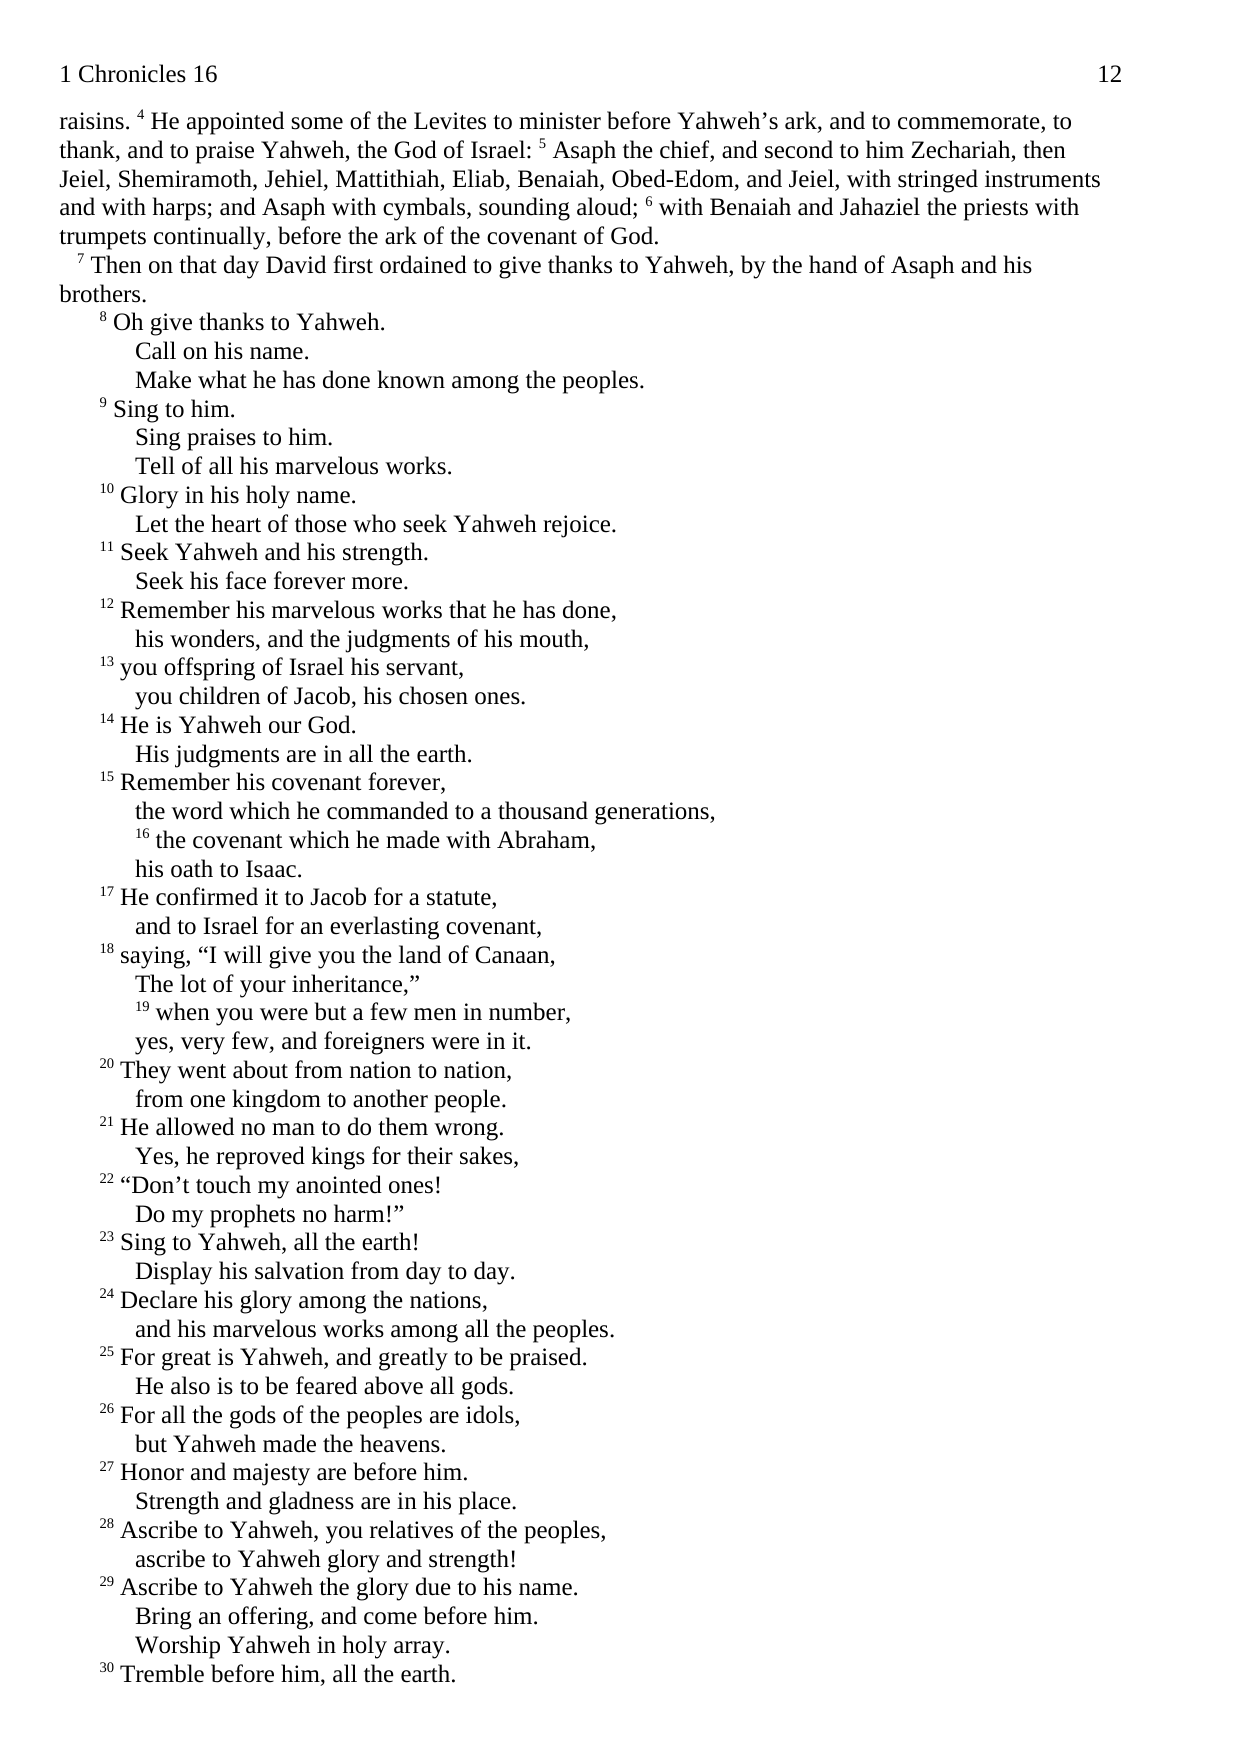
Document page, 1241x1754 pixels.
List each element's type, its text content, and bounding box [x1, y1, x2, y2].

text 19 when you were but a few men in number, [135, 997, 1122, 1026]
text 28 Ascribe to Yahweh, you relatives of the peoples, [99, 1515, 1122, 1544]
text Do my prophets no harm!” [135, 1199, 1122, 1227]
text He also is to be feared above all gods. [135, 1371, 1122, 1400]
text yes, very few, and foreigners were in it. [135, 1026, 1122, 1055]
text 13 you offspring of Israel his servant, [99, 652, 1122, 681]
text and to Israel for an everlasting covenant, [135, 911, 1122, 940]
text 20 They went about from nation to nation, [99, 1055, 1122, 1084]
text 7 Then on that day David first ordained to give thanks to Yahweh, by the hand of Asaph and his brothers. [59, 250, 1122, 307]
text His judgments are in all the earth. [135, 739, 1122, 767]
text from one kingdom to another people. [135, 1084, 1122, 1112]
text 21 He allowed no man to do them wrong. [99, 1112, 1122, 1141]
text 11 Seek Yahweh and his strength. [99, 537, 1122, 566]
text 23 Sing to Yahweh, all the earth! [99, 1227, 1122, 1256]
text Sing praises to him. [135, 422, 1122, 451]
text Let the heart of those who seek Yahweh rejoice. [135, 509, 1122, 537]
text 8 Oh give thanks to Yahweh. [99, 307, 1122, 336]
text his oath to Isaac. [135, 854, 1122, 882]
text Tell of all his marvelous works. [135, 451, 1122, 480]
text Bring an offering, and come before him. [135, 1601, 1122, 1630]
text Yes, he reproved kings for their sakes, [135, 1141, 1122, 1170]
text 15 Remember his covenant forever, [99, 767, 1122, 796]
text 17 He confirmed it to Jacob for a statute, [99, 882, 1122, 911]
text 16 the covenant which he made with Abraham, [135, 825, 1122, 854]
text 14 He is Yahweh our God. [99, 710, 1122, 739]
text 26 For all the gods of the peoples are idols, [99, 1400, 1122, 1429]
text Seek his face forever more. [135, 566, 1122, 595]
text you children of Jacob, his chosen ones. [135, 681, 1122, 710]
text ascribe to Yahweh glory and strength! [135, 1544, 1122, 1572]
text the word which he commanded to a thousand generations, [135, 796, 1122, 825]
text his wonders, and the judgments of his mouth, [135, 624, 1122, 652]
text Strength and gladness are in his place. [135, 1486, 1122, 1515]
text but Yahweh made the heavens. [135, 1429, 1122, 1457]
text 18 saying, “I will give you the land of Canaan, [99, 940, 1122, 969]
text 16They brought in God’s ark, and set it in the middle of the tent that David had pitched for it; and they offered burnt offerings and peace offerings before God. 2 When David had finished offering the burnt offering and the peace offerings, he blessed the people in Yahweh’s name. 3 He gave to everyone of Israel, both man and woman, to everyone a loaf of bread, a portion of meat, and a cake of raisins. 4 He appointed some of the Levites to minister before Yahweh’s ark, and to commemorate, to thank, and to praise Yahweh, the God of Israel: 5 Asaph the chief, and second to him Zechariah, then Jeiel, Shemiramoth, Jehiel, Mattithiah, Eliab, Benaiah, Obed-Edom, and Jeiel, with stringed instruments and with harps; and Asaph with cymbals, sounding aloud; 6 with Benaiah and Jahaziel the priests with trumpets continually, before the ark of the covenant of God. [59, 106, 1122, 250]
text The lot of your inheritance,” [135, 969, 1122, 997]
text and his marvelous works among all the peoples. [135, 1314, 1122, 1342]
text 30 Tremble before him, all the earth. [99, 1659, 1122, 1687]
text 24 Declare his glory among the nations, [99, 1285, 1122, 1314]
text Call on his name. [135, 336, 1122, 365]
text Display his salvation from day to day. [135, 1256, 1122, 1285]
text 9 Sing to him. [99, 394, 1122, 422]
text 29 Ascribe to Yahweh the glory due to his name. [99, 1572, 1122, 1601]
text Worship Yahweh in holy array. [135, 1630, 1122, 1659]
text 10 Glory in his holy name. [99, 480, 1122, 509]
text 12 Remember his marvelous works that he has done, [99, 595, 1122, 624]
text 22 “Don’t touch my anointed ones! [99, 1170, 1122, 1199]
text Make what he has done known among the peoples. [135, 365, 1122, 394]
text 27 Honor and majesty are before him. [99, 1457, 1122, 1486]
text 25 For great is Yahweh, and greatly to be praised. [99, 1342, 1122, 1371]
